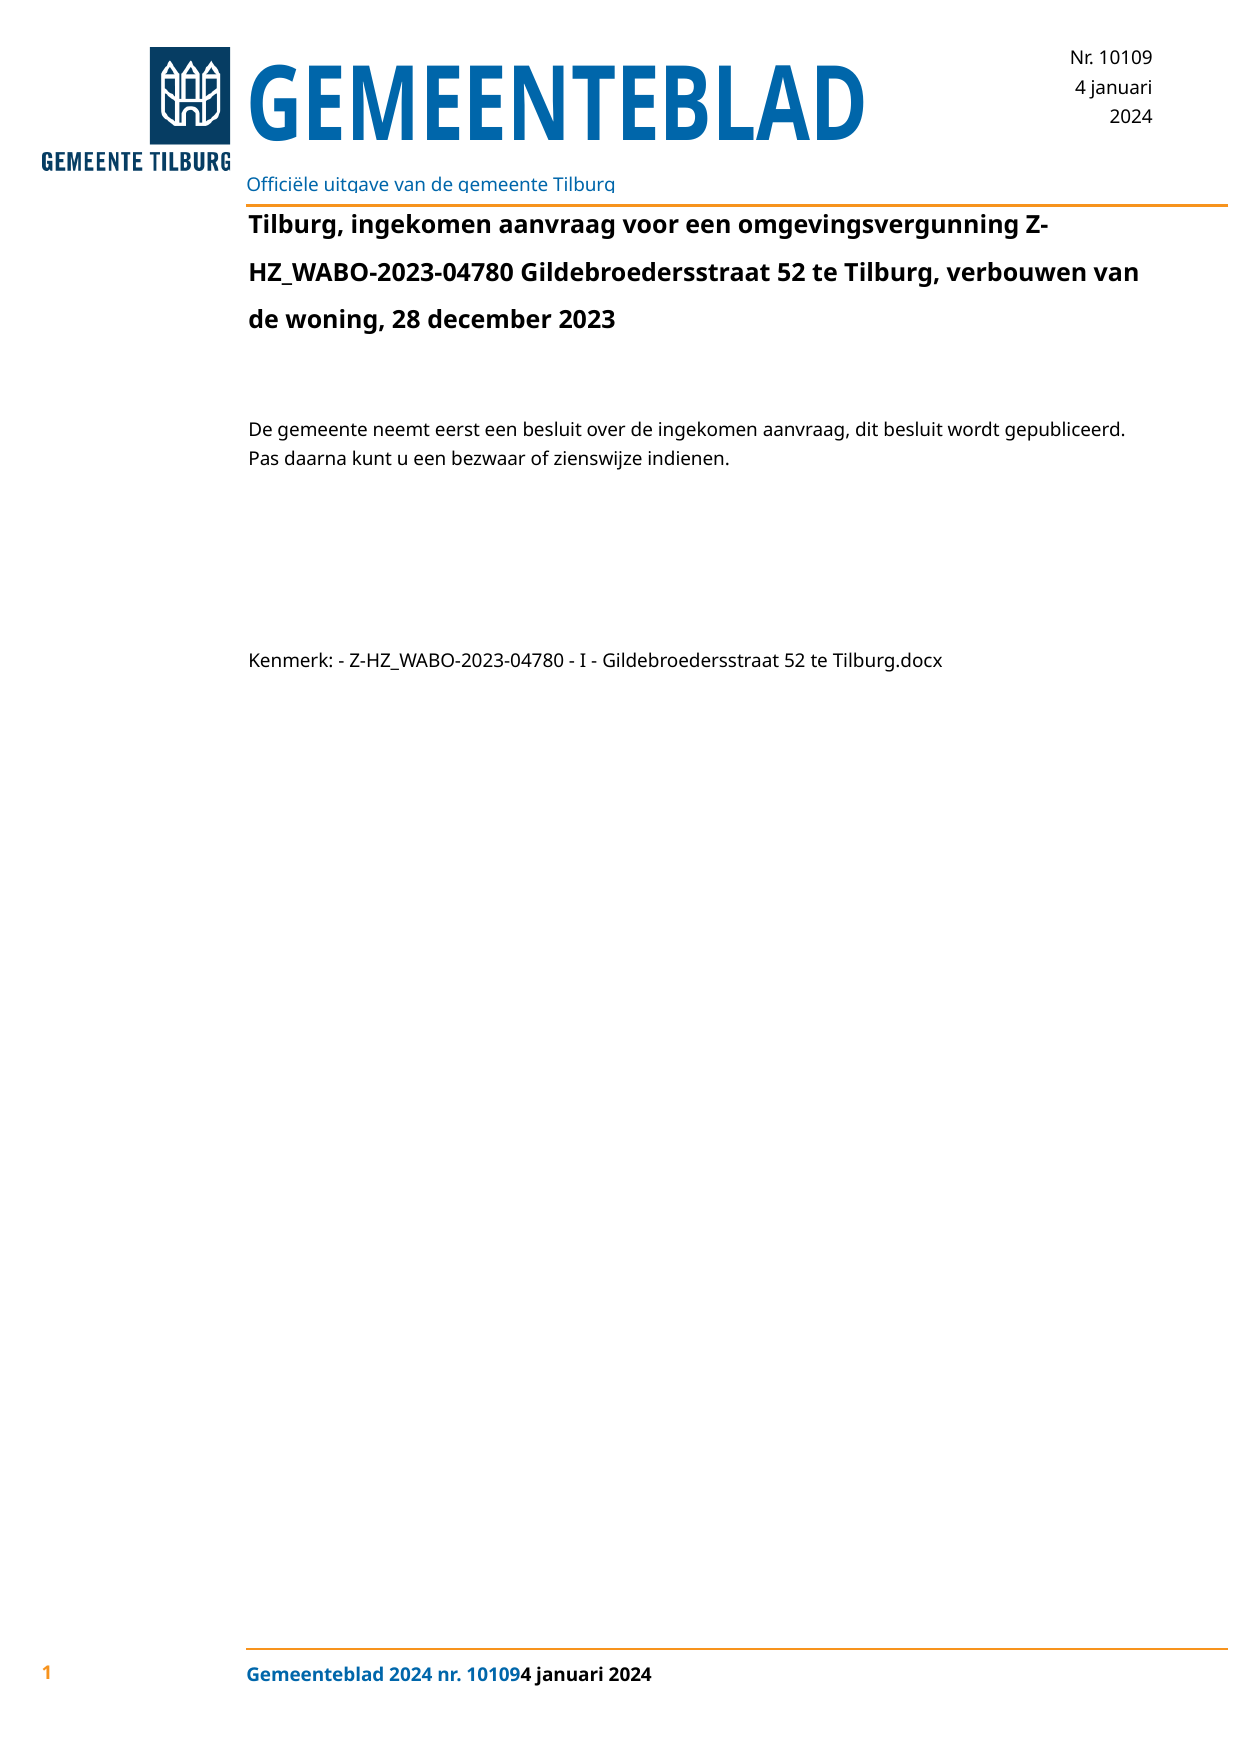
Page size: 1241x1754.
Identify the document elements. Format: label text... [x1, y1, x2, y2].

text De gemeente neemt eerst een besluit over de ingekomen aanvraag, dit besluit wordt gepubliceerd. Pas daarna kunt u een bezwaar of zienswijze indienen. [248, 416, 1152, 471]
picture [41, 47, 231, 172]
text Tilburg, ingekomen aanvraag voor een omgevingsvergunning Z-HZ_WABO-2023-04780 Gildebroedersstraat 52 te Tilburg, verbouwen van de woning, 28 december 2023 [248, 207, 1152, 336]
text Kenmerk: - Z-HZ_WABO-2023-04780 - I - Gildebroedersstraat 52 te Tilburg.docx [248, 647, 1152, 673]
